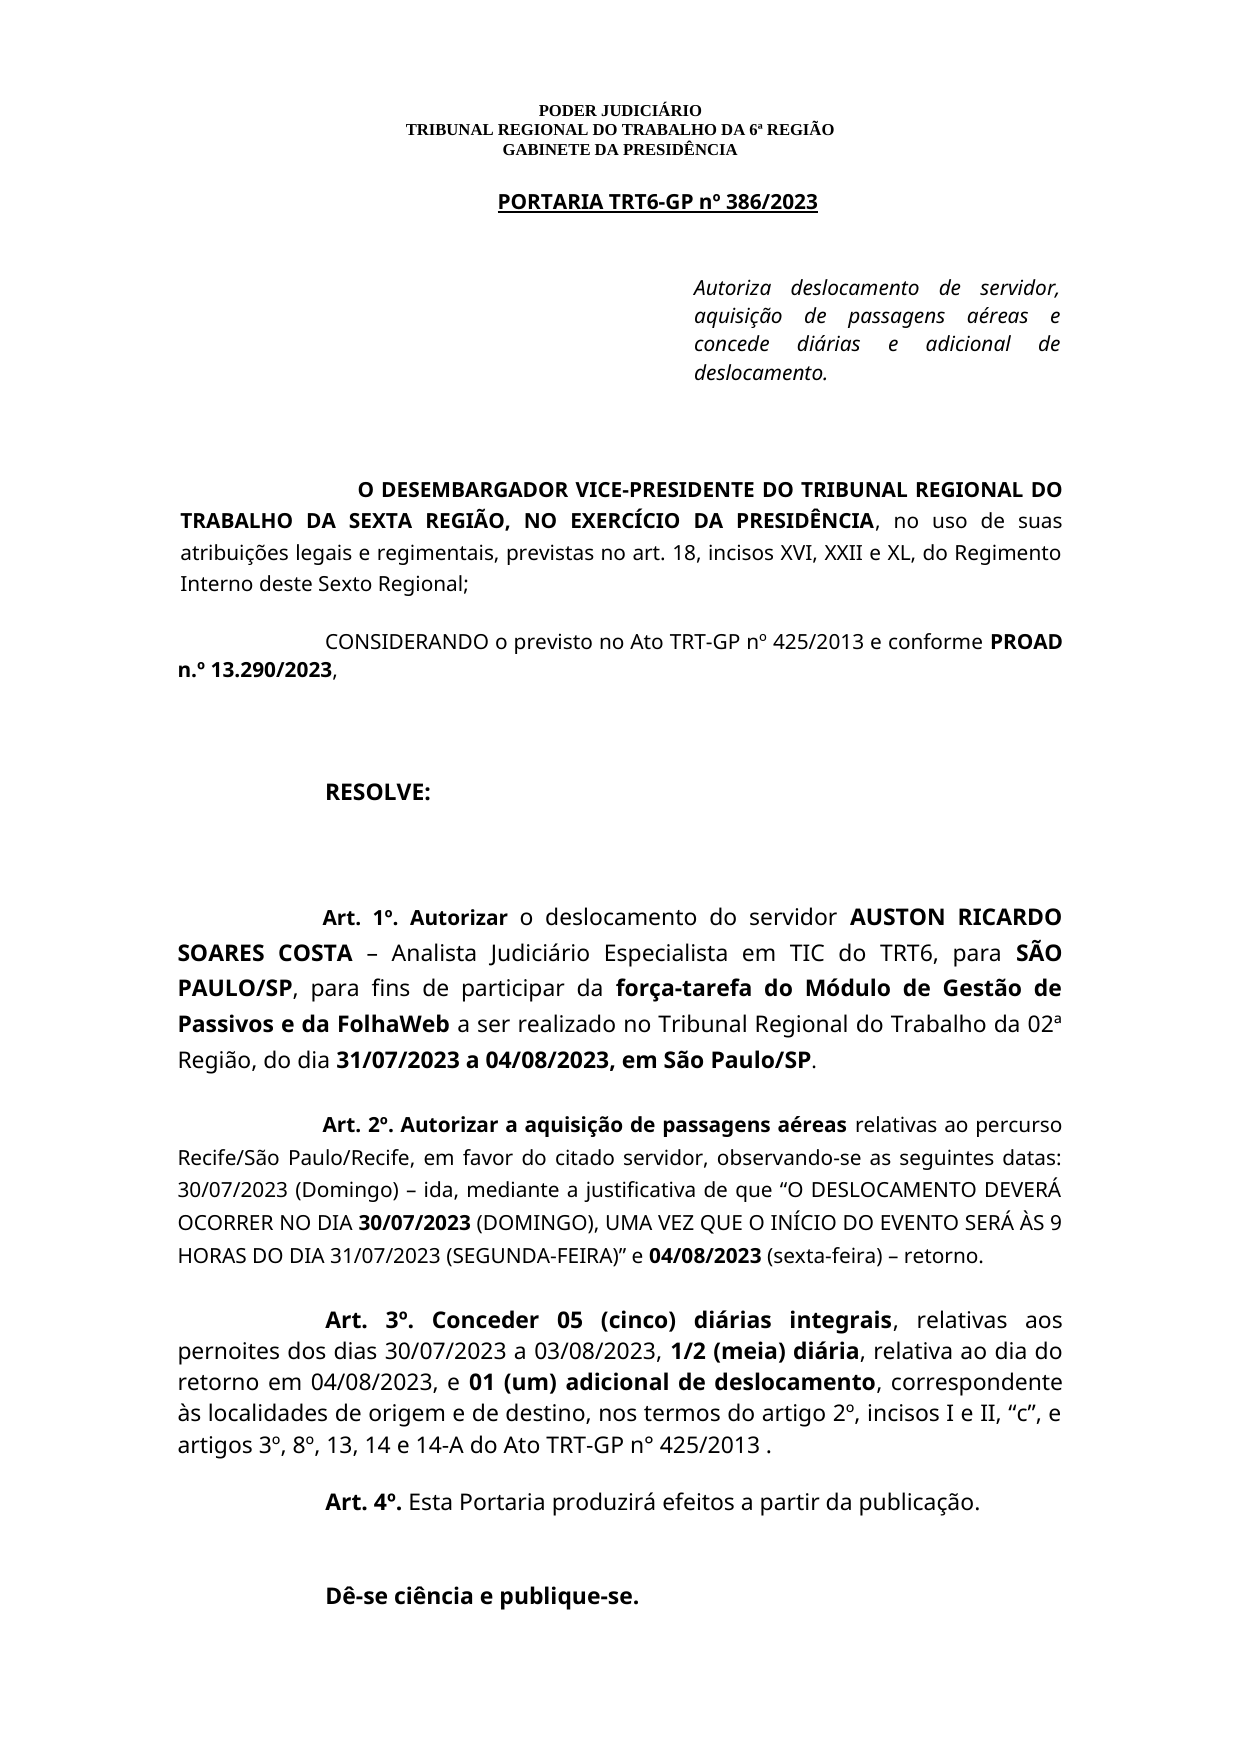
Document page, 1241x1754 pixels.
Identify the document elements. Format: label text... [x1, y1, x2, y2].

text CONSIDERANDO o previsto no Ato TRT-GP nº 425/2013 e conforme PROAD n.º 13.290/2023, [177, 627, 1063, 684]
text Dê-se ciência e publique-se. [177, 1580, 1063, 1611]
text O DESEMBARGADOR VICE-PRESIDENTE DO TRIBUNAL REGIONAL DO TRABALHO DA SEXTA REGIÃO, NO EXERCÍCIO DA PRESIDÊNCIA, no uso de suas atribuições legais e regimentais, previstas no art. 18, incisos XVI, XXII e XL, do Regimento Interno deste Sexto Regional; [180, 472, 1063, 598]
text Art. 1º. Autorizar o deslocamento do servidor AUSTON RICARDO SOARES COSTA – Analista Judiciário Especialista em TIC do TRT6, para SÃO PAULO/SP, para fins de participar da força-tarefa do Módulo de Gestão de Passivos e da FolhaWeb a ser realizado no Tribunal Regional do Trabalho da 02ª Região, do dia 31/07/2023 a 04/08/2023, em São Paulo/SP. [177, 901, 1062, 1076]
text Art. 3º. Conceder 05 (cinco) diárias integrais, relativas aos pernoites dos dias 30/07/2023 a 03/08/2023, 1/2 (meia) diária, relativa ao dia do retorno em 04/08/2023, e 01 (um) adicional de deslocamento, correspondente às localidades de origem e de destino, nos termos do artigo 2º, incisos I e II, “c”, e artigos 3º, 8º, 13, 14 e 14-A do Ato TRT-GP n° 425/2013 . [177, 1304, 1063, 1460]
text RESOLVE: [177, 776, 1063, 807]
text PORTARIA TRT6-GP nº 386/2023 [177, 187, 1063, 216]
text Autoriza deslocamento de servidor, aquisição de passagens aéreas e concede diárias e adicional de deslocamento. [694, 273, 1063, 386]
text Art. 4º. Esta Portaria produzirá efeitos a partir da publicação. [177, 1486, 1063, 1517]
text Art. 2º. Autorizar a aquisição de passagens aéreas relativas ao percurso Recife/São Paulo/Recife, em favor do citado servidor, observando-se as seguintes datas: 30/07/2023 (Domingo) – ida, mediante a justificativa de que “O DESLOCAMENTO DEVERÁ OCORRER NO DIA 30/07/2023 (DOMINGO), UMA VEZ QUE O INÍCIO DO EVENTO SERÁ ÀS 9 HORAS DO DIA 31/07/2023 (SEGUNDA-FEIRA)” e 04/08/2023 (sexta-feira) – retorno. [177, 1110, 1062, 1269]
